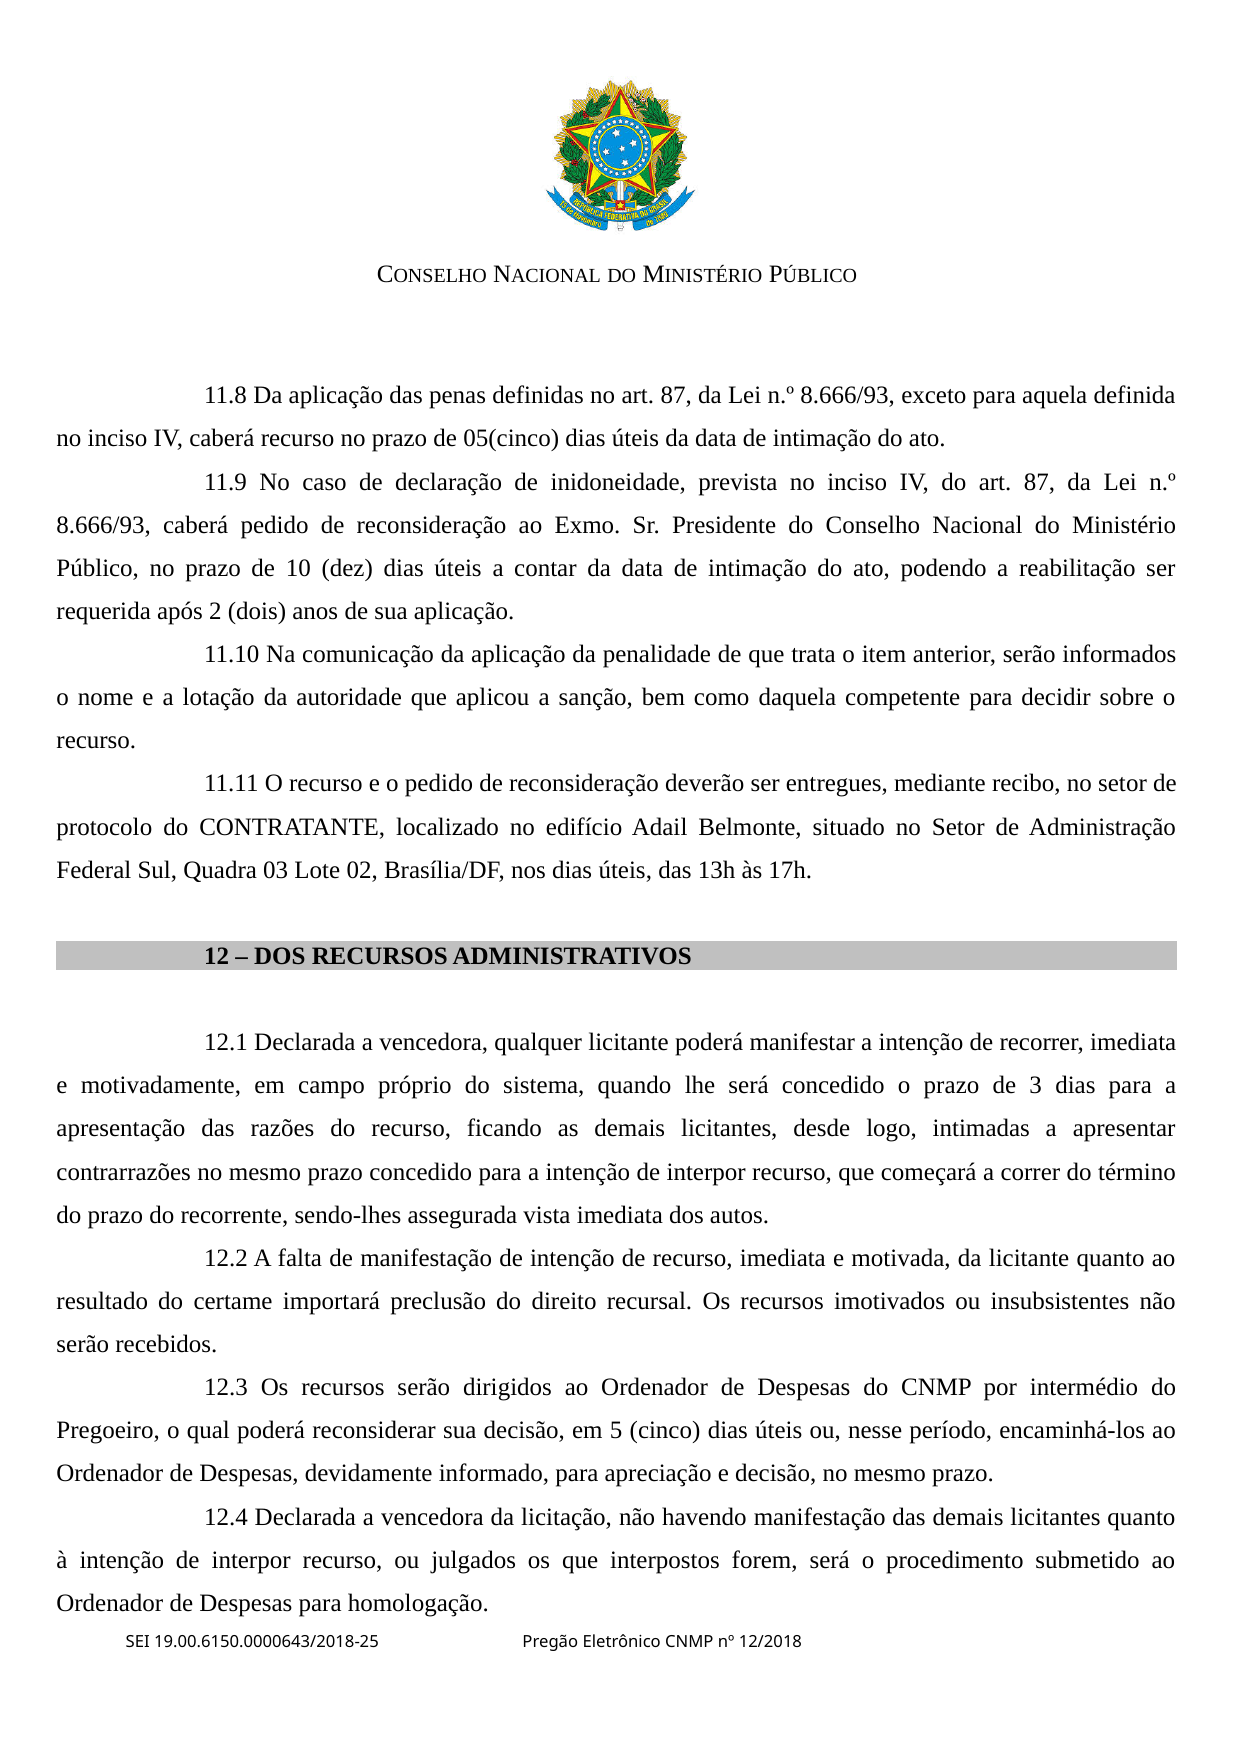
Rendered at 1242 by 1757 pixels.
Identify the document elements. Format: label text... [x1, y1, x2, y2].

text 12.2 A falta de manifestação de intenção de recurso, imediata e motivada, da licitante quanto ao resultado do certame importará preclusão do direito recursal. Os recursos imotivados ou insubsistentes não serão recebidos. [56, 1243, 1177, 1358]
text 12 – DOS RECURSOS ADMINISTRATIVOS [56, 941, 1177, 970]
text 12.1 Declarada a vencedora, qualquer licitante poderá manifestar a intenção de recorrer, imediata e motivadamente, em campo próprio do sistema, quando lhe será concedido o prazo de 3 dias para a apresentação das razões do recurso, ficando as demais licitantes, desde logo, intimadas a apresentar contrarrazões no mesmo prazo concedido para a intenção de interpor recurso, que começará a correr do término do prazo do recorrente, sendo-lhes assegurada vista imediata dos autos. [56, 1027, 1177, 1228]
text 11.9 No caso de declaração de inidoneidade, prevista no inciso IV, do art. 87, da Lei n.º 8.666/93, caberá pedido de reconsideração ao Exmo. Sr. Presidente do Conselho Nacional do Ministério Público, no prazo de 10 (dez) dias úteis a contar da data de intimação do ato, podendo a reabilitação ser requerida após 2 (dois) anos de sua aplicação. [56, 467, 1177, 625]
text 11.11 O recurso e o pedido de reconsideração deverão ser entregues, mediante recibo, no setor de protocolo do CONTRATANTE, localizado no edifício Adail Belmonte, situado no Setor de Administração Federal Sul, Quadra 03 Lote 02, Brasília/DF, nos dias úteis, das 13h às 17h. [56, 768, 1177, 883]
text 11.10 Na comunicação da aplicação da penalidade de que trata o item anterior, serão informados o nome e a lotação da autoridade que aplicou a sanção, bem como daquela competente para decidir sobre o recurso. [56, 639, 1177, 754]
text 12.3 Os recursos serão dirigidos ao Ordenador de Despesas do CNMP por intermédio do Pregoeiro, o qual poderá reconsiderar sua decisão, em 5 (cinco) dias úteis ou, nesse período, encaminhá-los ao Ordenador de Despesas, devidamente informado, para apreciação e decisão, no mesmo prazo. [56, 1372, 1177, 1487]
text 11.8 Da aplicação das penas definidas no art. 87, da Lei n.º 8.666/93, exceto para aquela definida no inciso IV, caberá recurso no prazo de 05(cinco) dias úteis da data de intimação do ato. [56, 380, 1177, 452]
text 12.4 Declarada a vencedora da licitação, não havendo manifestação das demais licitantes quanto à intenção de interpor recurso, ou julgados os que interpostos forem, será o procedimento submetido ao Ordenador de Despesas para homologação. [56, 1502, 1177, 1617]
